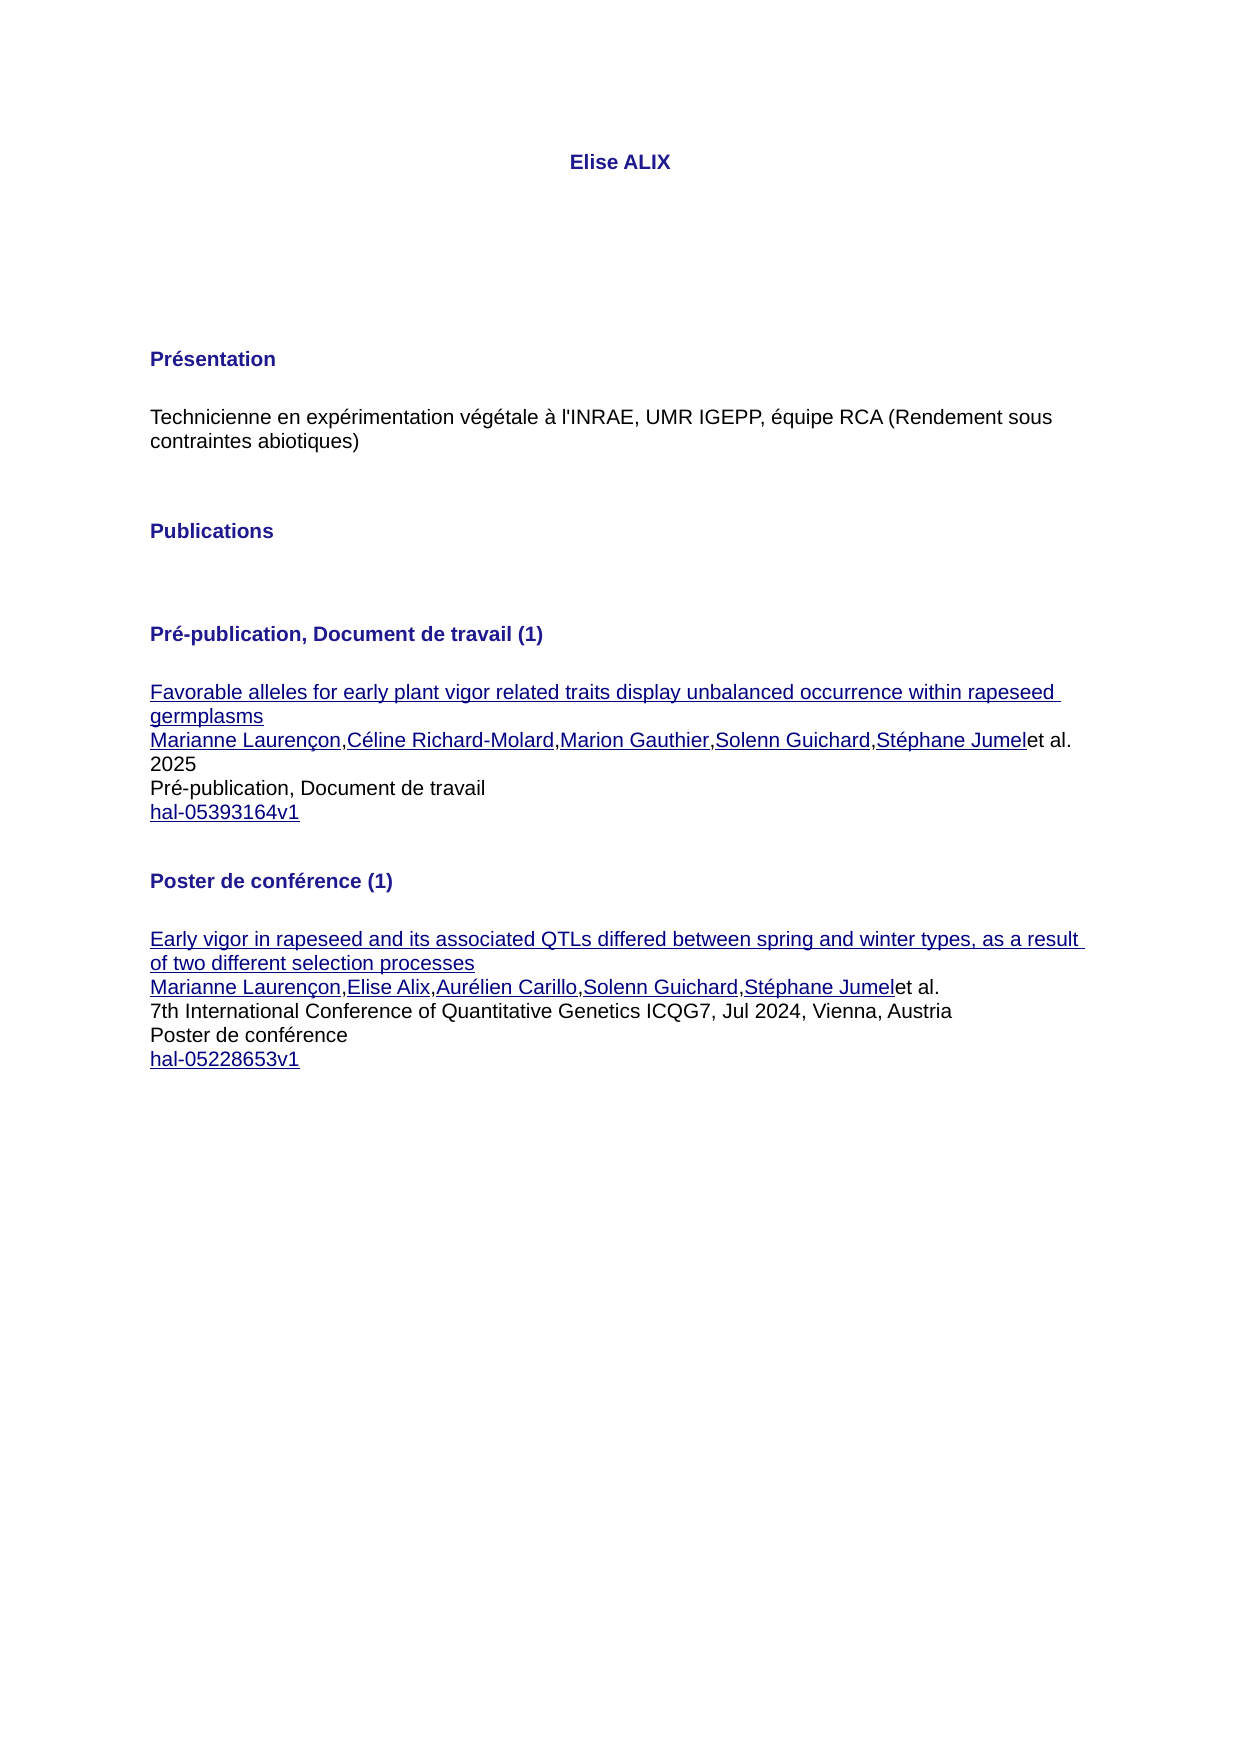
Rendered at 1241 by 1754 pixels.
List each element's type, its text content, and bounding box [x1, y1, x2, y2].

subtitle Présentation [150, 347, 1090, 371]
subtitle Publications [150, 519, 1090, 543]
subtitle Pré-publication, Document de travail (1) [150, 622, 1090, 646]
text Technicienne en expérimentation végétale à l'INRAE, UMR IGEPP, équipe RCA (Rendement sous contraintes abiotiques) [150, 405, 1090, 453]
table_header Early vigor in rapeseed and its associated QTLs differed between spring and winter types, as a result of two different selection processes Marianne Laurençon,Elise Alix,Aurélien Carillo,Solenn Guichard,Stéphane Jumelet al. 7th International Conference of Quantitative Genetics ICQG7, Jul 2024, Vienna, Austria Poster de conférence hal-05228653v1 [150, 927, 1090, 1071]
subtitle Poster de conférence (1) [150, 869, 1090, 893]
table_header Favorable alleles for early plant vigor related traits display unbalanced occurrence within rapeseed germplasms Marianne Laurençon,Céline Richard-Molard,Marion Gauthier,Solenn Guichard,Stéphane Jumelet al. 2025 Pré-publication, Document de travail hal-05393164v1 [150, 680, 1090, 824]
subtitle Elise ALIX [150, 150, 1090, 174]
